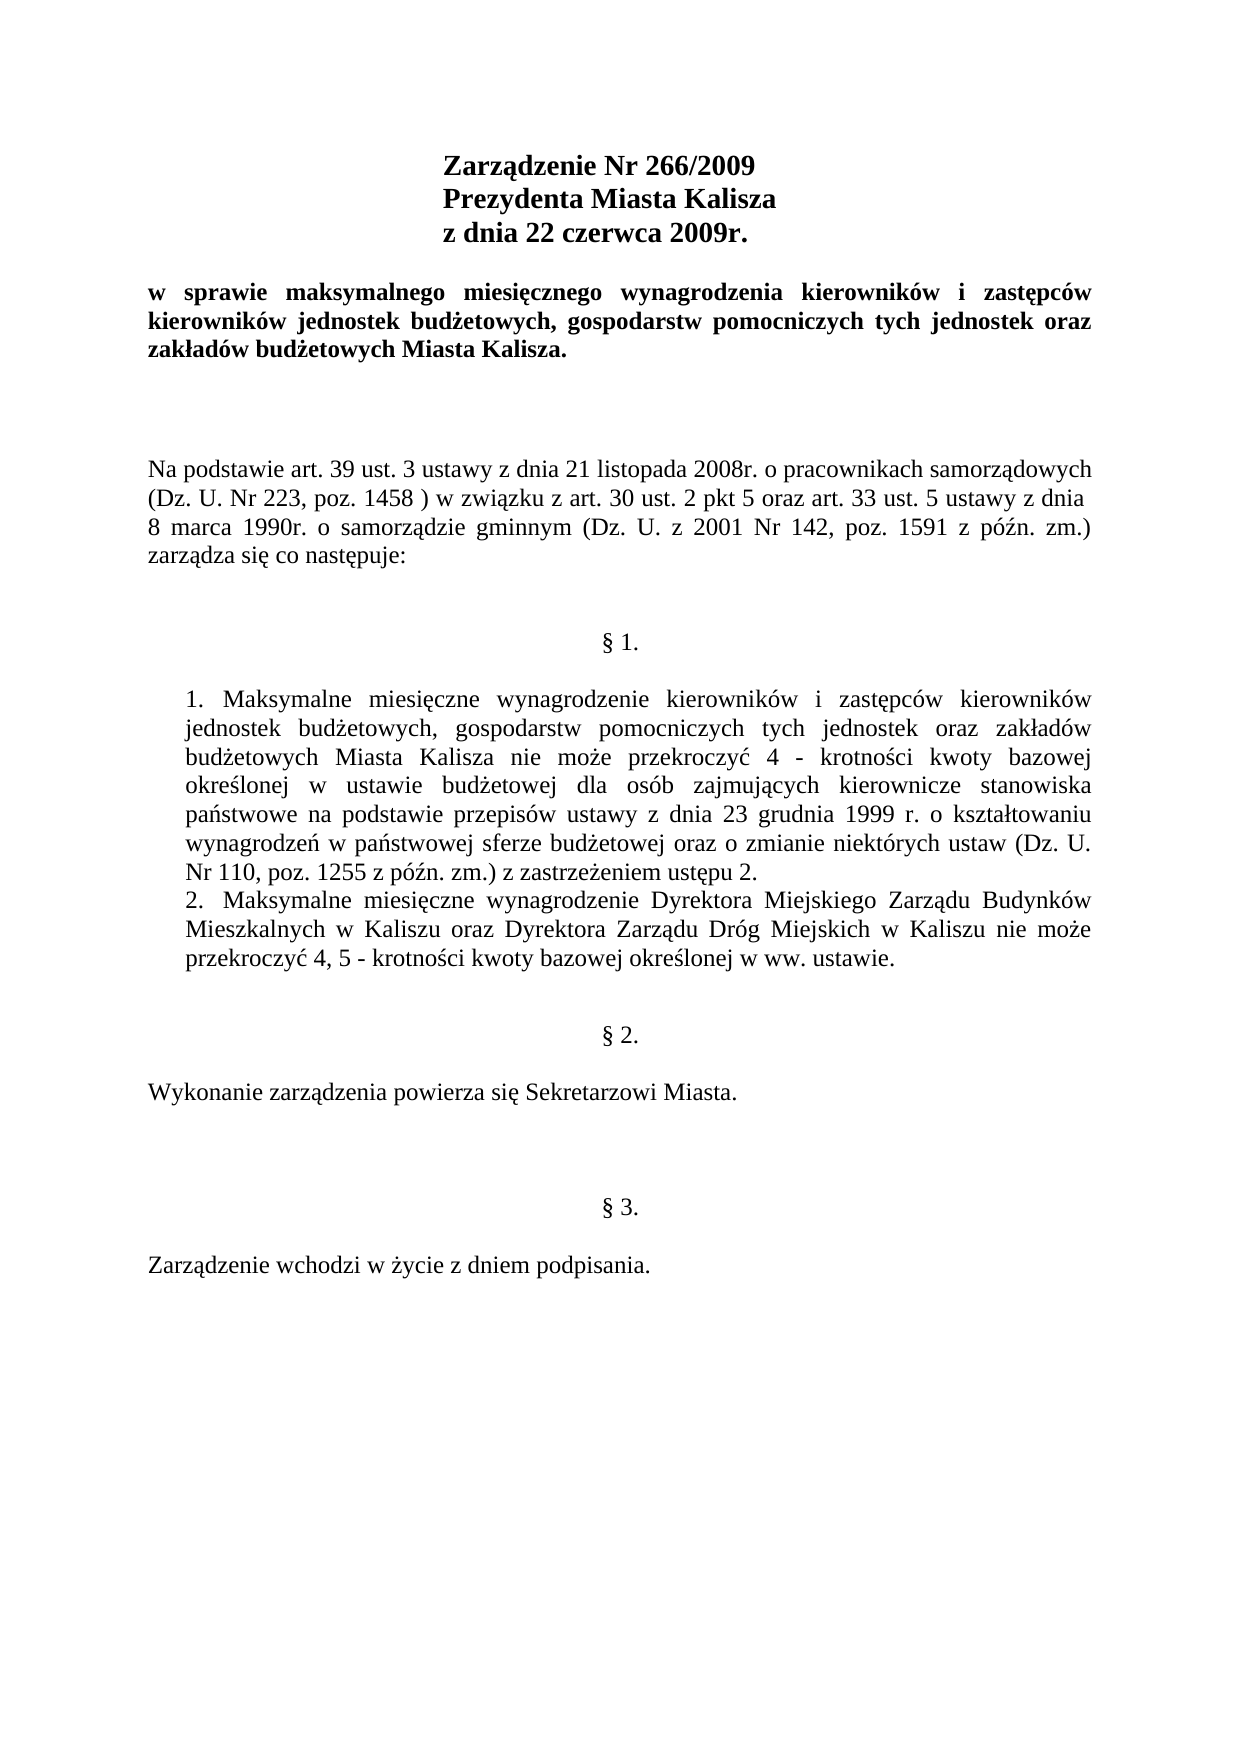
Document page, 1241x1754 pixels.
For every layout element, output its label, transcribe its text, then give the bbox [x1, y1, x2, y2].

text Wykonanie zarządzenia powierza się Sekretarzowi Miasta. [148, 1077, 1092, 1106]
list Maksymalne miesięczne wynagrodzenie kierowników i zastępców kierowników jednostek budżetowych, gospodarstw pomocniczych tych jednostek oraz zakładów budżetowych Miasta Kalisza nie może przekroczyć 4 - krotności kwoty bazowej określonej w ustawie budżetowej dla osób zajmujących kierownicze stanowiska państwowe na podstawie przepisów ustawy z dnia 23 grudnia 1999 r. o kształtowaniu wynagrodzeń w państwowej sferze budżetowej oraz o zmianie niektórych ustaw (Dz. U. Nr 110, poz. 1255 z późn. zm.) z zastrzeżeniem ustępu 2. [185, 684, 1092, 886]
text Prezydenta Miasta Kalisza [443, 181, 1092, 215]
text § 2. [148, 1020, 1092, 1048]
text § 3. [148, 1192, 1092, 1221]
text z dnia 22 czerwca 2009r. [443, 215, 1092, 248]
list Maksymalne miesięczne wynagrodzenie Dyrektora Miejskiego Zarządu Budynków Mieszkalnych w Kaliszu oraz Dyrektora Zarządu Dróg Miejskich w Kaliszu nie może przekroczyć 4, 5 - krotności kwoty bazowej określonej w ww. ustawie. [185, 886, 1092, 972]
text § 1. [148, 627, 1092, 656]
text Zarządzenie wchodzi w życie z dniem podpisania. [148, 1250, 1092, 1278]
text w sprawie maksymalnego miesięcznego wynagrodzenia kierowników i zastępców kierowników jednostek budżetowych, gospodarstw pomocniczych tych jednostek oraz zakładów budżetowych Miasta Kalisza. [148, 277, 1092, 363]
text Na podstawie art. 39 ust. 3 ustawy z dnia 21 listopada 2008r. o pracownikach samorządowych (Dz. U. Nr 223, poz. 1458 ) w związku z art. 30 ust. 2 pkt 5 oraz art. 33 ust. 5 ustawy z dnia 8 marca 1990r. o samorządzie gminnym (Dz. U. z 2001 Nr 142, poz. 1591 z późn. zm.) zarządza się co następuje: [148, 454, 1092, 569]
text Zarządzenie Nr 266/2009 [443, 148, 1092, 181]
